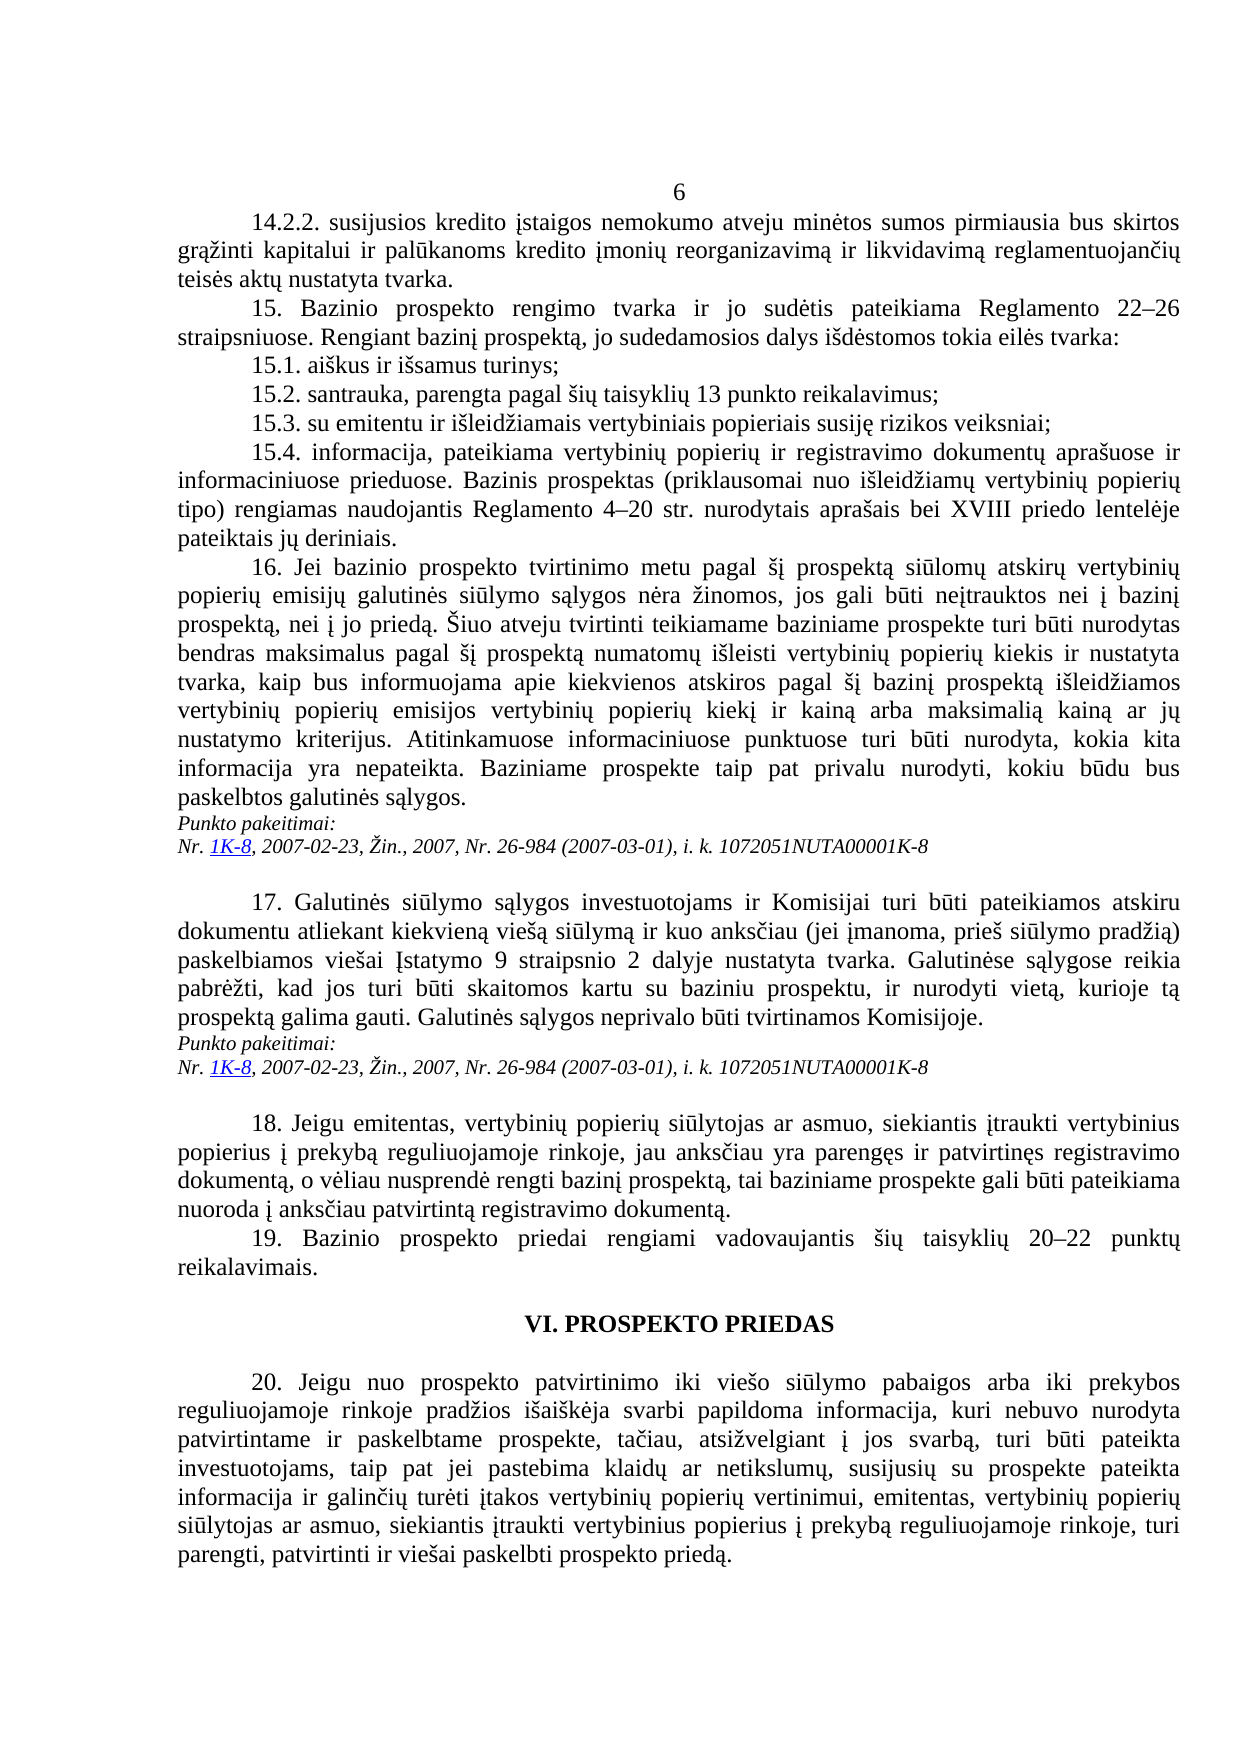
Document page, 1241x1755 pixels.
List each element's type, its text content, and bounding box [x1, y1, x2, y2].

text 17. Galutinės siūlymo sąlygos investuotojams ir Komisijai turi būti pateikiamos atskiru dokumentu atliekant kiekvieną viešą siūlymą ir kuo anksčiau (jei įmanoma, prieš siūlymo pradžią) paskelbiamos viešai Įstatymo 9 straipsnio 2 dalyje nustatyta tvarka. Galutinėse sąlygose reikia pabrėžti, kad jos turi būti skaitomos kartu su baziniu prospektu, ir nurodyti vietą, kurioje tą prospektą galima gauti. Galutinės sąlygos neprivalo būti tvirtinamos Komisijoje. [177, 887, 1181, 1031]
text Nr. 1K-8, 2007-02-23, Žin., 2007, Nr. 26-984 (2007-03-01), i. k. 1072051NUTA00001K-8 [177, 834, 1181, 858]
text VI. PROSPEKTO PRIEDAS [177, 1309, 1181, 1338]
text 15.4. informacija, pateikiama vertybinių popierių ir registravimo dokumentų aprašuose ir informaciniuose prieduose. Bazinis prospektas (priklausomai nuo išleidžiamų vertybinių popierių tipo) rengiamas naudojantis Reglamento 4–20 str. nurodytais aprašais bei XVIII priedo lentelėje pateiktais jų deriniais. [177, 437, 1181, 552]
text 20. Jeigu nuo prospekto patvirtinimo iki viešo siūlymo pabaigos arba iki prekybos reguliuojamoje rinkoje pradžios išaiškėja svarbi papildoma informacija, kuri nebuvo nurodyta patvirtintame ir paskelbtame prospekte, tačiau, atsižvelgiant į jos svarbą, turi būti pateikta investuotojams, taip pat jei pastebima klaidų ar netikslumų, susijusių su prospekte pateikta informacija ir galinčių turėti įtakos vertybinių popierių vertinimui, emitentas, vertybinių popierių siūlytojas ar asmuo, siekiantis įtraukti vertybinius popierius į prekybą reguliuojamoje rinkoje, turi parengti, patvirtinti ir viešai paskelbti prospekto priedą. [177, 1367, 1181, 1568]
text 19. Bazinio prospekto priedai rengiami vadovaujantis šių taisyklių 20–22 punktų reikalavimais. [177, 1223, 1181, 1280]
text 15.2. santrauka, parengta pagal šių taisyklių 13 punkto reikalavimus; [177, 379, 1181, 408]
text 16. Jei bazinio prospekto tvirtinimo metu pagal šį prospektą siūlomų atskirų vertybinių popierių emisijų galutinės siūlymo sąlygos nėra žinomos, jos gali būti neįtrauktos nei į bazinį prospektą, nei į jo priedą. Šiuo atveju tvirtinti teikiamame baziniame prospekte turi būti nurodytas bendras maksimalus pagal šį prospektą numatomų išleisti vertybinių popierių kiekis ir nustatyta tvarka, kaip bus informuojama apie kiekvienos atskiros pagal šį bazinį prospektą išleidžiamos vertybinių popierių emisijos vertybinių popierių kiekį ir kainą arba maksimalią kainą ar jų nustatymo kriterijus. Atitinkamuose informaciniuose punktuose turi būti nurodyta, kokia kita informacija yra nepateikta. Baziniame prospekte taip pat privalu nurodyti, kokiu būdu bus paskelbtos galutinės sąlygos. [177, 552, 1181, 810]
text 15.3. su emitentu ir išleidžiamais vertybiniais popieriais susiję rizikos veiksniai; [177, 408, 1181, 437]
text 18. Jeigu emitentas, vertybinių popierių siūlytojas ar asmuo, siekiantis įtraukti vertybinius popierius į prekybą reguliuojamoje rinkoje, jau anksčiau yra parengęs ir patvirtinęs registravimo dokumentą, o vėliau nusprendė rengti bazinį prospektą, tai baziniame prospekte gali būti pateikiama nuoroda į anksčiau patvirtintą registravimo dokumentą. [177, 1108, 1181, 1223]
text Nr. 1K-8, 2007-02-23, Žin., 2007, Nr. 26-984 (2007-03-01), i. k. 1072051NUTA00001K-8 [177, 1055, 1181, 1079]
text 15.1. aiškus ir išsamus turinys; [177, 350, 1181, 379]
text 14.2.2. susijusios kredito įstaigos nemokumo atveju minėtos sumos pirmiausia bus skirtos grąžinti kapitalui ir palūkanoms kredito įmonių reorganizavimą ir likvidavimą reglamentuojančių teisės aktų nustatyta tvarka. [177, 207, 1181, 293]
text Punkto pakeitimai: [177, 810, 1181, 834]
text 15. Bazinio prospekto rengimo tvarka ir jo sudėtis pateikiama Reglamento 22–26 straipsniuose. Rengiant bazinį prospektą, jo sudedamosios dalys išdėstomos tokia eilės tvarka: [177, 293, 1181, 350]
text Punkto pakeitimai: [177, 1031, 1181, 1055]
